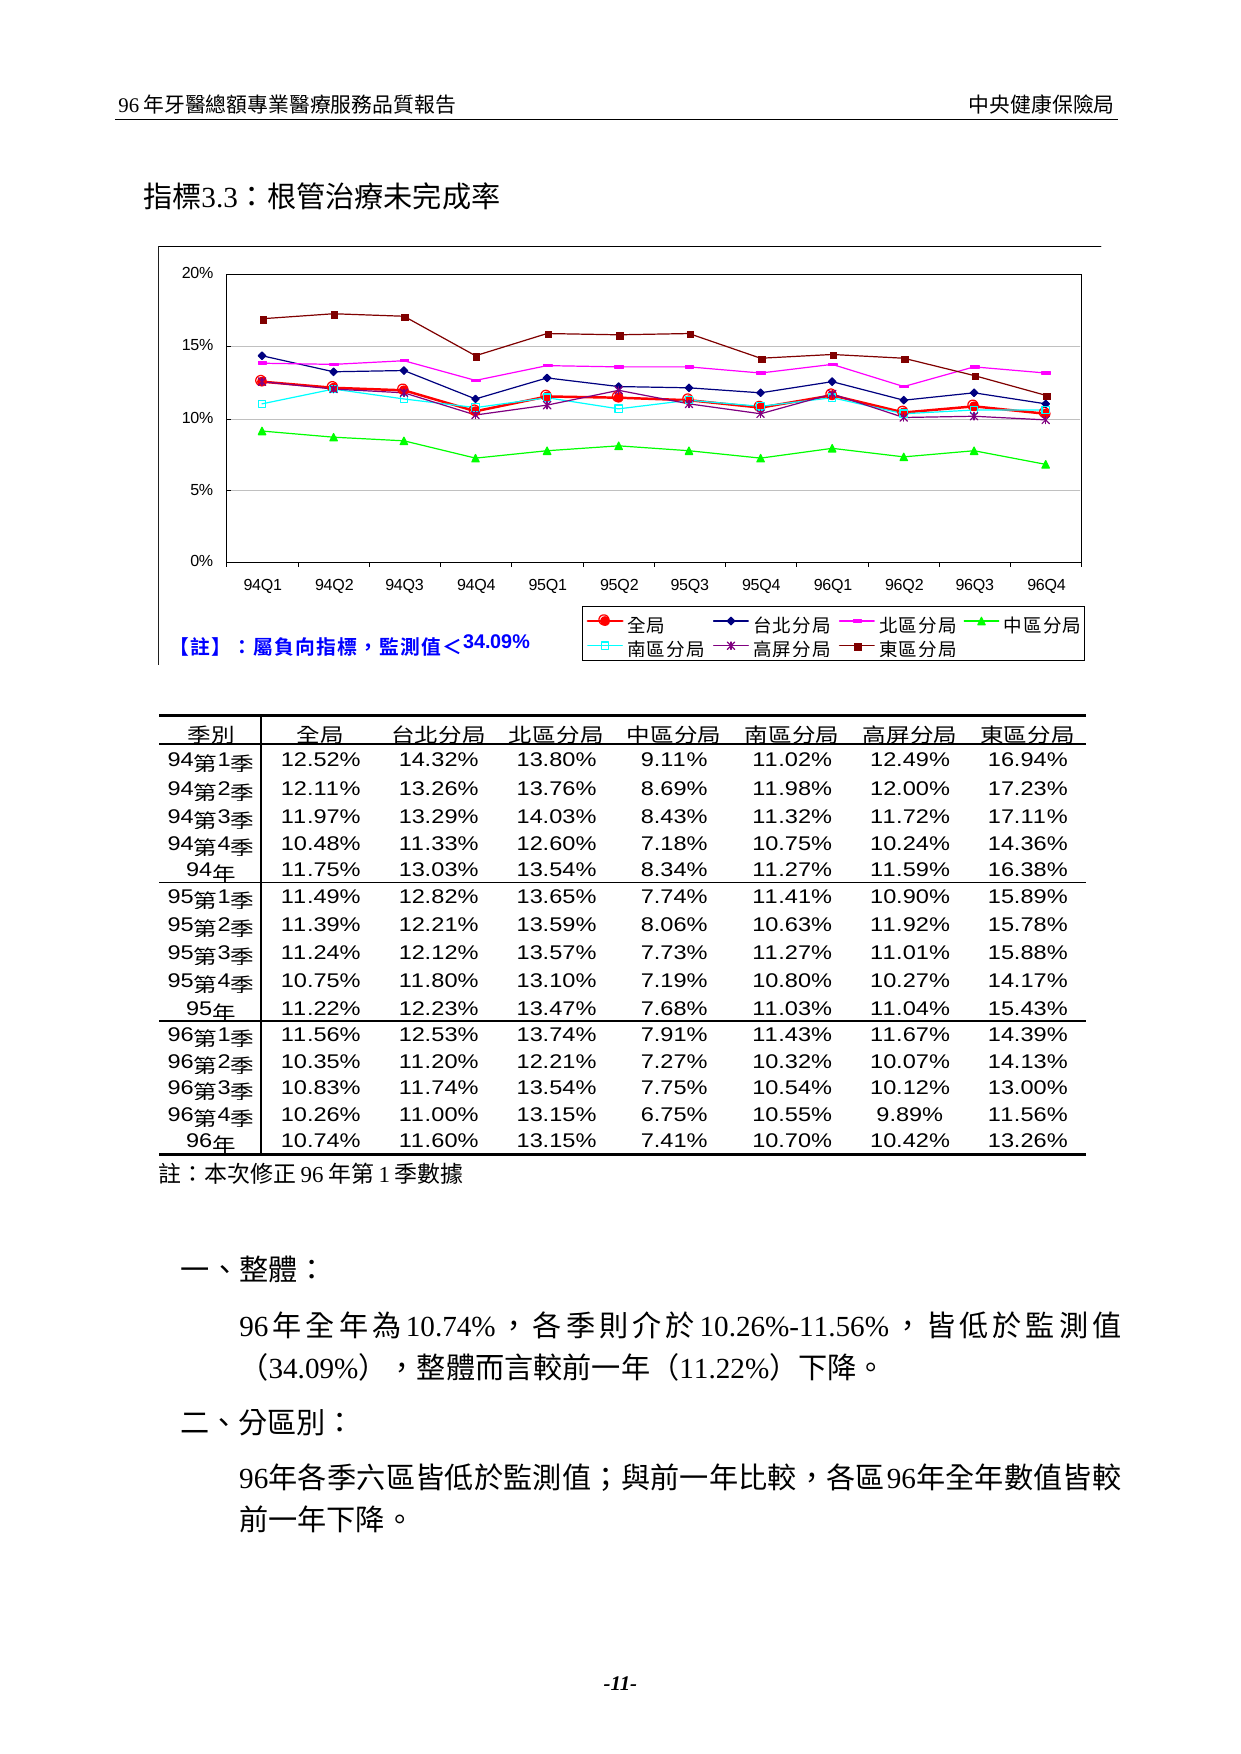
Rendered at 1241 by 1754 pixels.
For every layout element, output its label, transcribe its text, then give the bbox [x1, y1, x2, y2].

text 二、分區別： [121, 1400, 1122, 1442]
text 註：本次修正96年第1季數據 [158, 1156, 1087, 1187]
text 96年全年為10.74%，各季則介於10.26%-11.56%，皆低於監測值（34.09%），整體而言較前一年（11.22%）下降。 [239, 1303, 1122, 1387]
text 96年各季六區皆低於監測值；與前一年比較，各區96年全年數值皆較前一年下降。 [239, 1455, 1122, 1539]
text 一、整體： [181, 1242, 1122, 1290]
text 指標3.3：根管治療未完成率 [143, 169, 1122, 217]
